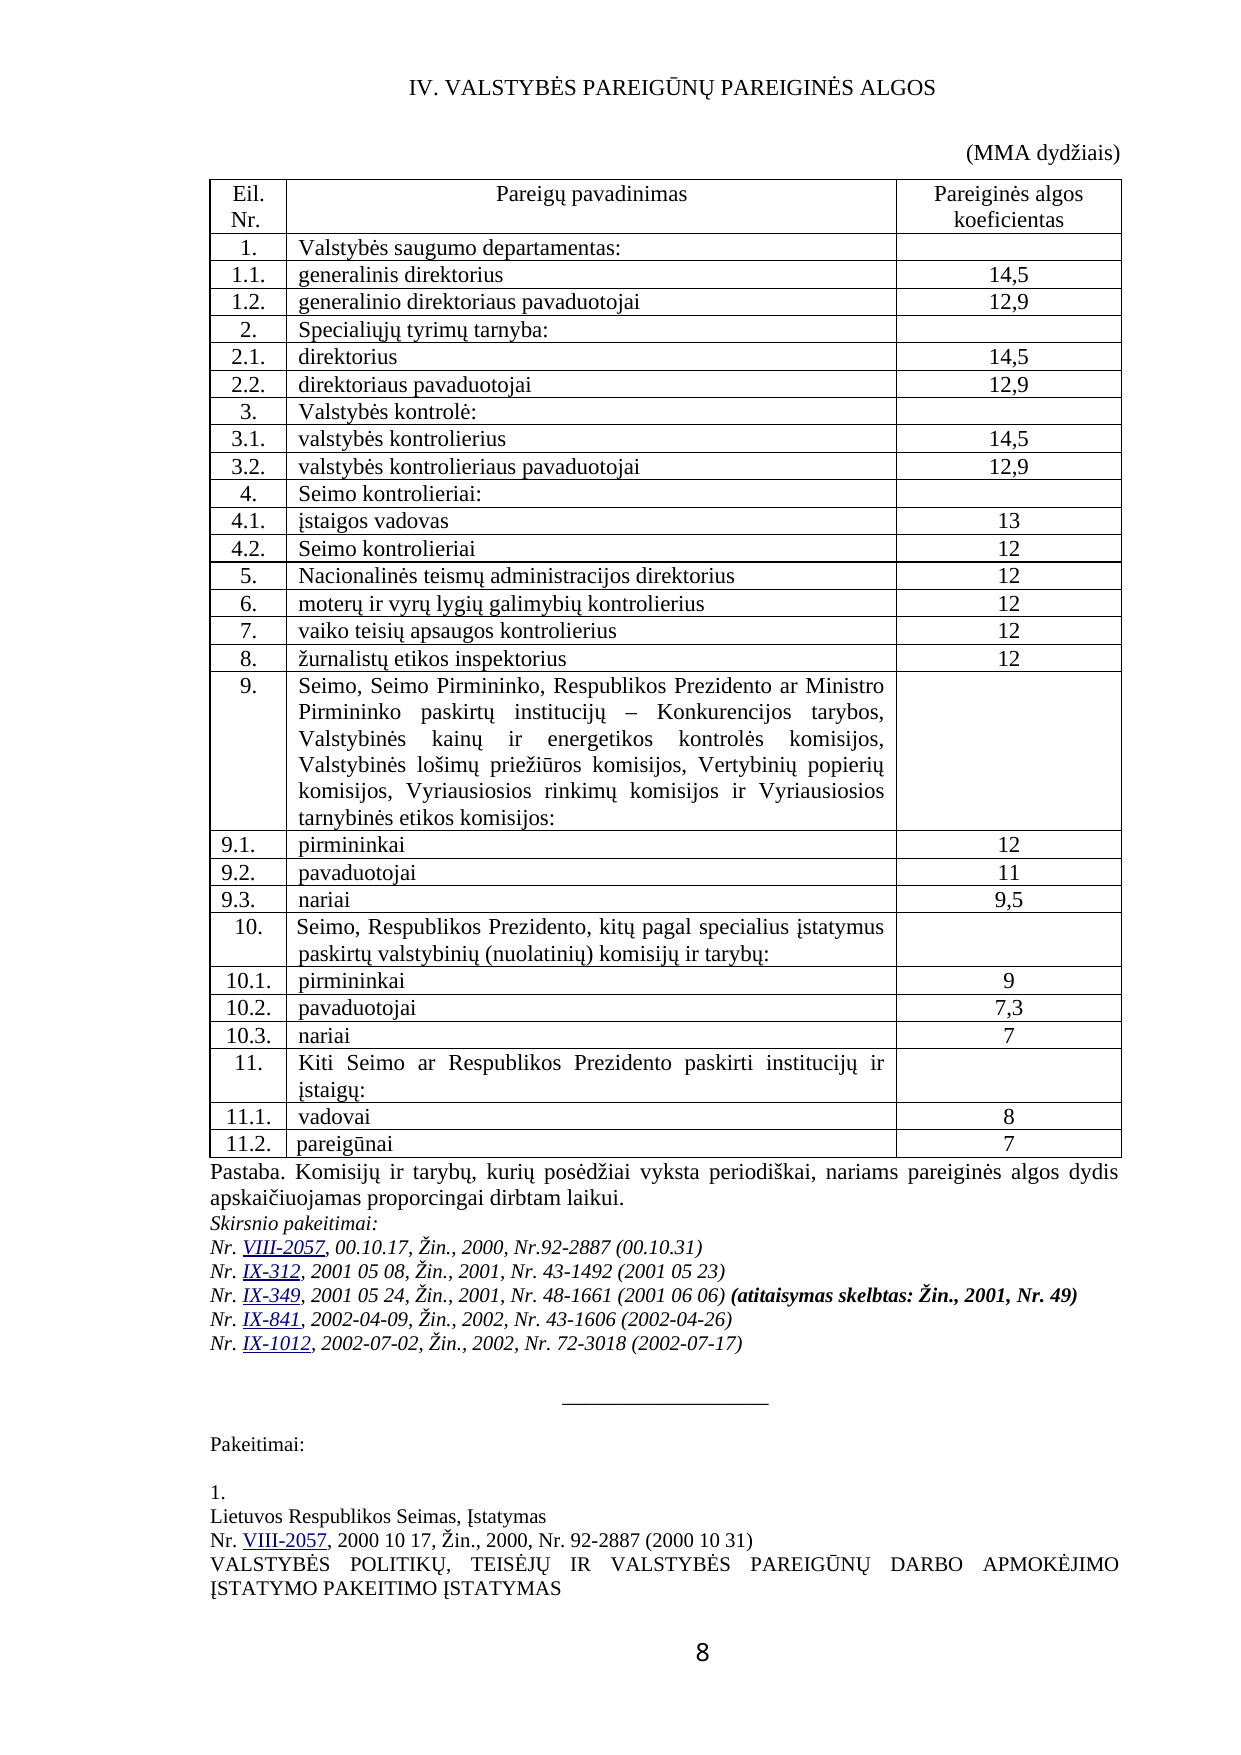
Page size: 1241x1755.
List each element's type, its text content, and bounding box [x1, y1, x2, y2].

table_cell 5. [211, 563, 286, 589]
table_cell 9. [211, 672, 286, 830]
table_cell generalinio direktoriaus pavaduotojai [287, 289, 896, 315]
text Nr. VIII-2057, 00.10.17, Žin., 2000, Nr.92-2887 (00.10.31) [210, 1234, 1120, 1259]
table_cell 12,9 [897, 453, 1121, 479]
table_cell 12,9 [897, 371, 1121, 397]
table_cell [897, 234, 1121, 260]
table_cell 10.1. [211, 967, 286, 993]
table_cell 10.2. [211, 995, 286, 1021]
table_cell 12 [897, 535, 1121, 561]
text Nr. IX-1012, 2002-07-02, Žin., 2002, Nr. 72-3018 (2002-07-17) [210, 1331, 1120, 1355]
table_cell 10.3. [211, 1022, 286, 1048]
table_cell [897, 1049, 1121, 1102]
table_cell 1.2. [211, 289, 286, 315]
table_cell nariai [287, 886, 896, 912]
table_cell [897, 316, 1121, 342]
text (MMA dydžiais) [210, 139, 1120, 166]
table_cell 3.2. [211, 453, 286, 479]
table_cell 4. [211, 480, 286, 507]
table_cell vadovai [287, 1103, 896, 1129]
table_cell [897, 480, 1121, 507]
text Pastaba. Komisijų ir tarybų, kurių posėdžiai vyksta periodiškai, nariams pareiginės algos dydis apskaičiuojamas proporcingai dirbtam laikui. [210, 1158, 1120, 1211]
table_cell 10. [211, 913, 286, 966]
table_cell Valstybės kontrolė: [287, 398, 896, 424]
text 1. [210, 1480, 1120, 1504]
table_cell pavaduotojai [287, 995, 896, 1021]
table_cell 3.1. [211, 425, 286, 452]
table_cell 9.2. [211, 859, 286, 885]
table_cell 11.2. [211, 1130, 286, 1157]
table_cell 9,5 [897, 886, 1121, 912]
table_cell 4.2. [211, 535, 286, 561]
table_cell 3. [211, 398, 286, 424]
text Nr. IX-312, 2001 05 08, Žin., 2001, Nr. 43-1492 (2001 05 23) [210, 1259, 1120, 1283]
table_cell [897, 913, 1121, 966]
table_cell 11.1. [211, 1103, 286, 1129]
table_cell 12 [897, 831, 1121, 857]
text VALSTYBĖS POLITIKŲ, TEISĖJŲ IR VALSTYBĖS PAREIGŪNŲ DARBO APMOKĖJIMO ĮSTATYMO PAKEITIMO ĮSTATYMAS [210, 1552, 1120, 1600]
table_header Pareigų pavadinimas [287, 180, 896, 233]
table_cell 12 [897, 590, 1121, 616]
table_cell Valstybės saugumo departamentas: [287, 234, 896, 260]
table_cell 9.1. [211, 831, 286, 857]
text Nr. IX-349, 2001 05 24, Žin., 2001, Nr. 48-1661 (2001 06 06) (atitaisymas skelbtas: Žin., 2001, Nr. 49) [210, 1283, 1120, 1307]
table_cell 12,9 [897, 289, 1121, 315]
table_cell 6. [211, 590, 286, 616]
table_cell 12 [897, 617, 1121, 643]
table_cell žurnalistų etikos inspektorius [287, 645, 896, 671]
table_cell moterų ir vyrų lygių galimybių kontrolierius [287, 590, 896, 616]
table_cell 11 [897, 859, 1121, 885]
text __________________ [210, 1381, 1120, 1408]
table_cell 8 [897, 1103, 1121, 1129]
table_cell 12 [897, 563, 1121, 589]
table_cell pirmininkai [287, 831, 896, 857]
text Nr. IX-841, 2002-04-09, Žin., 2002, Nr. 43-1606 (2002-04-26) [210, 1307, 1120, 1331]
table_cell įstaigos vadovas [287, 508, 896, 534]
table_cell 2.1. [211, 343, 286, 369]
table_cell 14,5 [897, 425, 1121, 452]
table_cell 7,3 [897, 995, 1121, 1021]
table_cell 2. [211, 316, 286, 342]
table_cell [897, 398, 1121, 424]
text Skirsnio pakeitimai: [210, 1211, 1120, 1234]
text Pakeitimai: [210, 1432, 1120, 1456]
table_cell pavaduotojai [287, 859, 896, 885]
table_cell 13 [897, 508, 1121, 534]
table_cell 2.2. [211, 371, 286, 397]
table_cell 14,5 [897, 261, 1121, 287]
table_cell valstybės kontrolieriaus pavaduotojai [287, 453, 896, 479]
table_header Pareiginės algos koeficientas [897, 180, 1121, 233]
table_cell 9 [897, 967, 1121, 993]
table_cell pareigūnai [287, 1130, 896, 1157]
table_cell 1. [211, 234, 286, 260]
table_cell Kiti Seimo ar Respublikos Prezidento paskirti institucijų ir įstaigų: [287, 1049, 896, 1102]
table_cell [897, 672, 1121, 830]
table_cell vaiko teisių apsaugos kontrolierius [287, 617, 896, 643]
table_cell direktorius [287, 343, 896, 369]
table_cell valstybės kontrolierius [287, 425, 896, 452]
table_cell Seimo, Respublikos Prezidento, kitų pagal specialius įstatymus paskirtų valstybinių (nuolatinių) komisijų ir tarybų: [287, 913, 896, 966]
table_cell 8. [211, 645, 286, 671]
table_cell 14,5 [897, 343, 1121, 369]
table_cell 7 [897, 1022, 1121, 1048]
table_cell 9.3. [211, 886, 286, 912]
table_cell Specialiųjų tyrimų tarnyba: [287, 316, 896, 342]
subtitle IV. Valstybės pareigūnų pareiginės algos [225, 73, 1120, 100]
table_cell nariai [287, 1022, 896, 1048]
text Lietuvos Respublikos Seimas, Įstatymas [210, 1504, 1120, 1528]
table_header Eil. Nr. [211, 180, 286, 233]
table_cell Nacionalinės teismų administracijos direktorius [287, 563, 896, 589]
table_cell generalinis direktorius [287, 261, 896, 287]
table_cell 4.1. [211, 508, 286, 534]
table_cell direktoriaus pavaduotojai [287, 371, 896, 397]
table_cell pirmininkai [287, 967, 896, 993]
table_cell Seimo, Seimo Pirmininko, Respublikos Prezidento ar Ministro Pirmininko paskirtų institucijų – Konkurencijos tarybos, Valstybinės kainų ir energetikos kontrolės komisijos, Valstybinės lošimų priežiūros komisijos, Vertybinių popierių komisijos, Vyriausiosios rinkimų komisijos ir Vyriausiosios tarnybinės etikos komisijos: [287, 672, 896, 830]
table_cell 7 [897, 1130, 1121, 1157]
text Nr. VIII-2057, 2000 10 17, Žin., 2000, Nr. 92-2887 (2000 10 31) [210, 1528, 1120, 1552]
table_cell 1.1. [211, 261, 286, 287]
table_cell 11. [211, 1049, 286, 1102]
table_cell Seimo kontrolieriai: [287, 480, 896, 507]
table_cell Seimo kontrolieriai [287, 535, 896, 561]
table_cell 7. [211, 617, 286, 643]
table_cell 12 [897, 645, 1121, 671]
